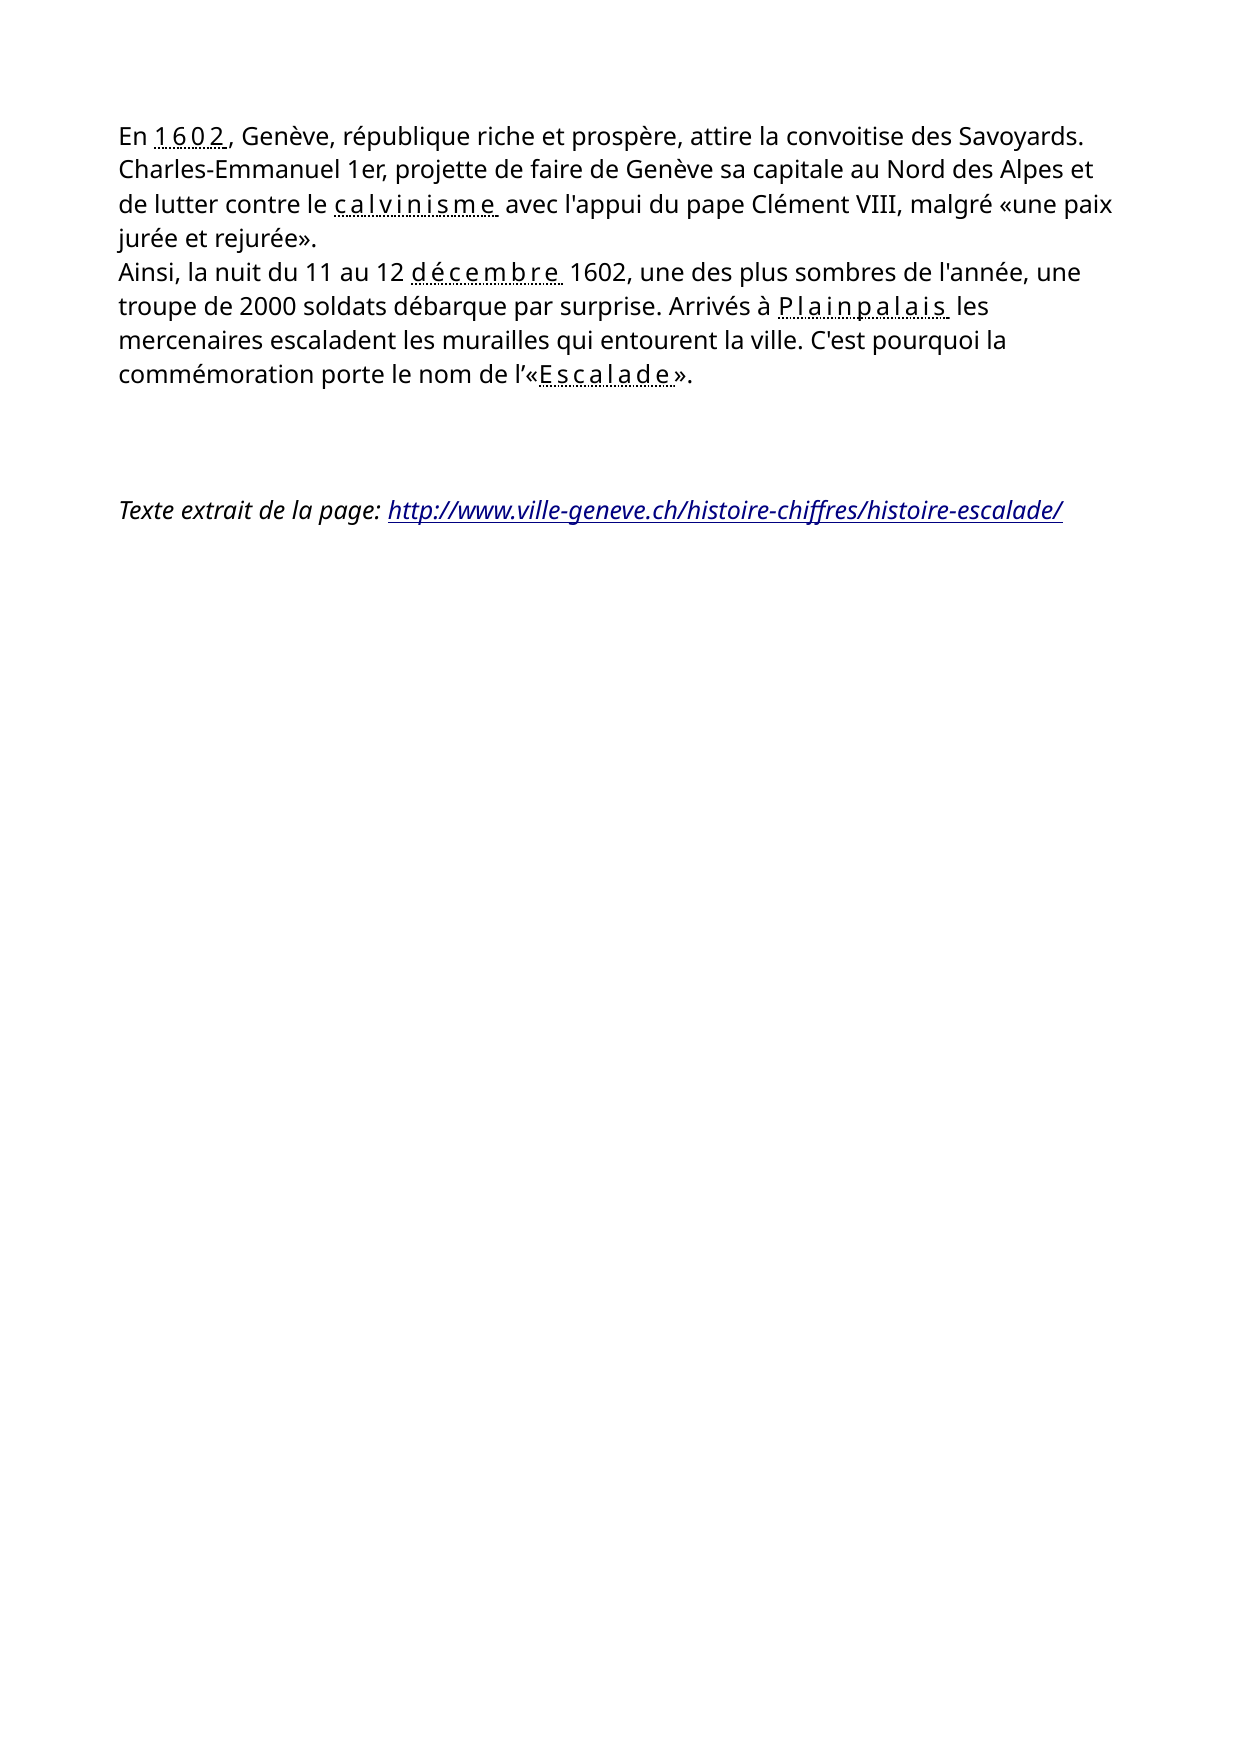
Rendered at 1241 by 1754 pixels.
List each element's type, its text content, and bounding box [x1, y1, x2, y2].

text Texte extrait de la page: http://www.ville-geneve.ch/histoire-chiffres/histoire-escalade/ [118, 493, 1122, 527]
text En 1602, Genève, république riche et prospère, attire la convoitise des Savoyards. Charles-Emmanuel 1er, projette de faire de Genève sa capitale au Nord des Alpes et de lutter contre le calvinisme avec l'appui du pape Clément VIII, malgré «une paix jurée et rejurée». [118, 118, 1122, 254]
text Ainsi, la nuit du 11 au 12 décembre 1602, une des plus sombres de l'année, une troupe de 2000 soldats débarque par surprise. Arrivés à Plainpalais les mercenaires escaladent les murailles qui entourent la ville. C'est pourquoi la commémoration porte le nom de l’«Escalade». [118, 254, 1122, 391]
